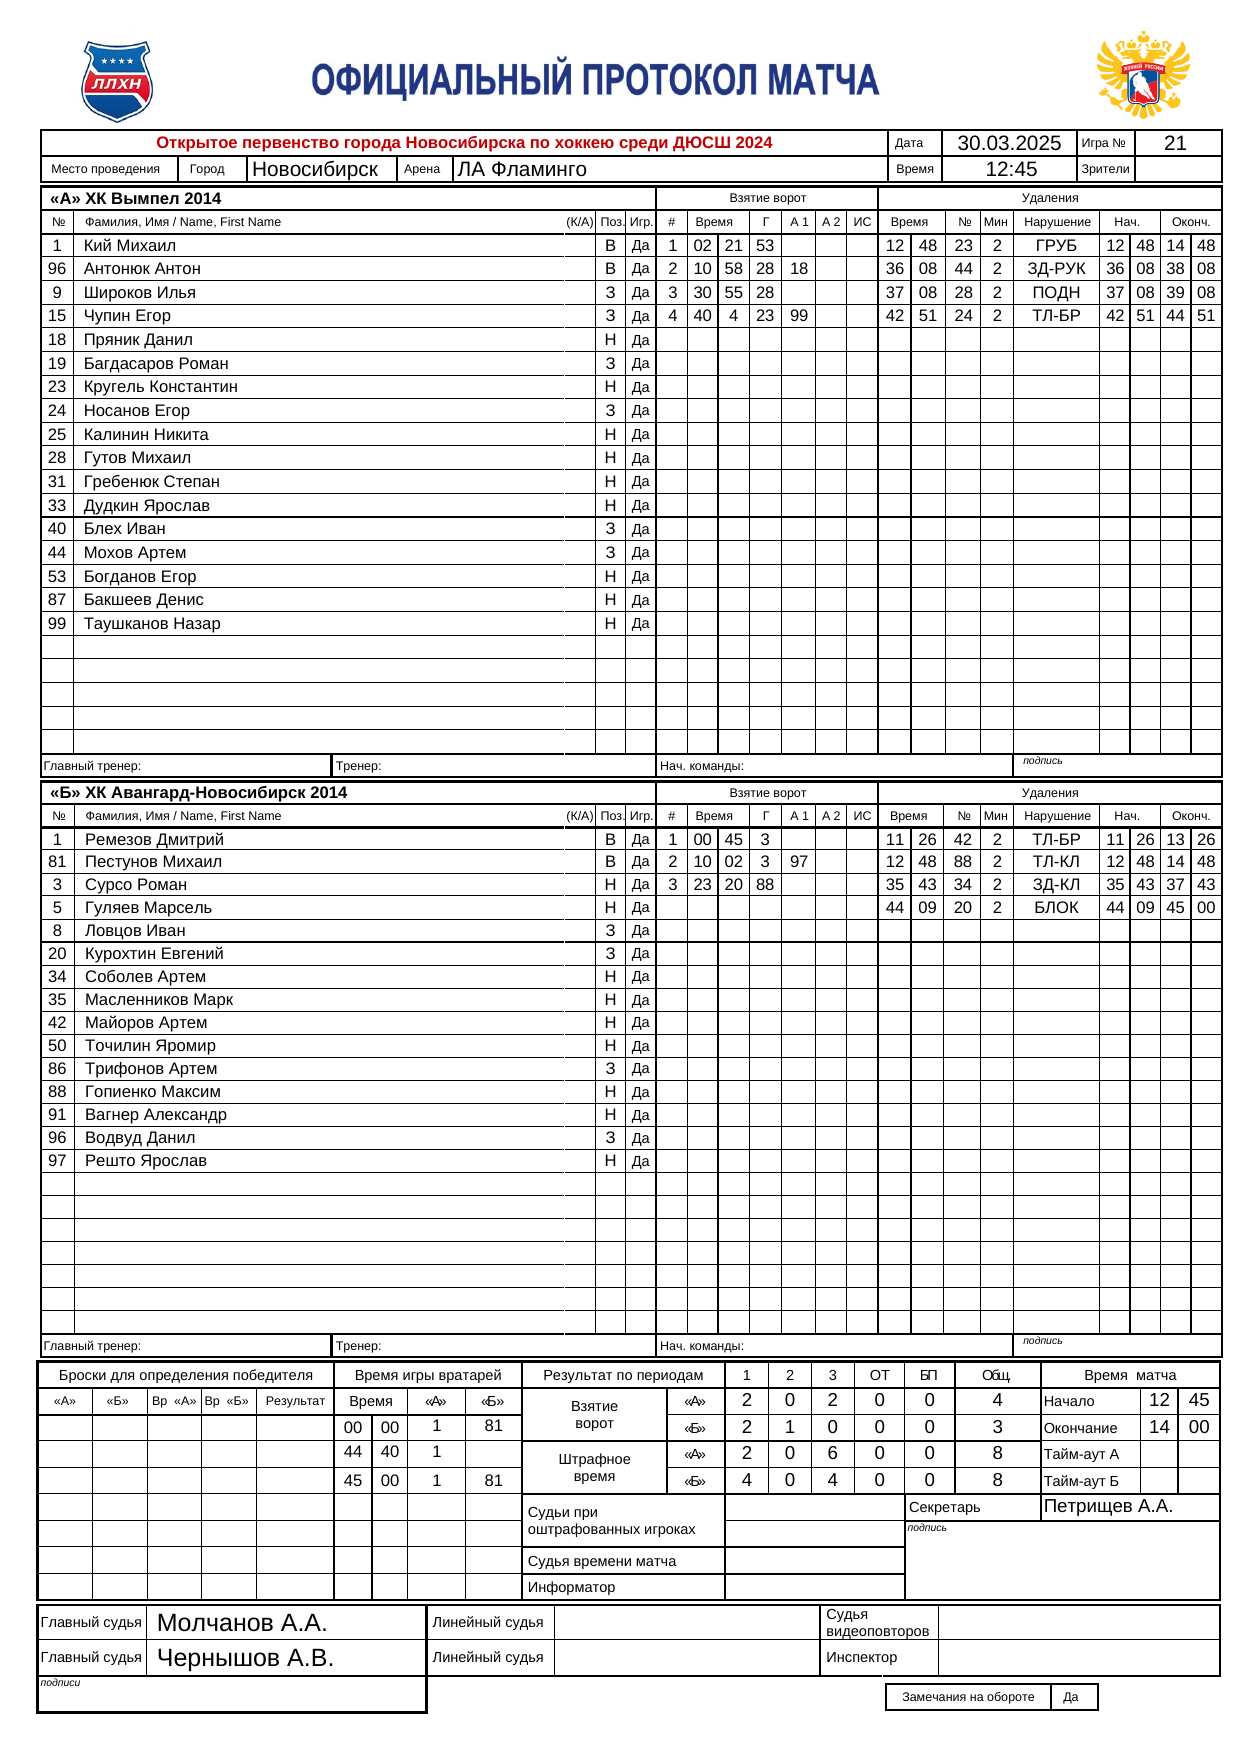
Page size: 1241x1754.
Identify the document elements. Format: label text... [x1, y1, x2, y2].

table_cell Информатор [523, 1575, 724, 1599]
table_cell [1014, 707, 1099, 729]
table_cell [782, 399, 815, 422]
table_cell 44 [1161, 305, 1190, 327]
table_cell [944, 989, 980, 1011]
table_cell [981, 376, 1013, 398]
table_cell [750, 1127, 781, 1149]
table_cell [657, 1265, 687, 1287]
table_cell [719, 470, 749, 493]
table_cell [466, 1574, 521, 1599]
table_cell [1131, 1104, 1160, 1126]
table_cell [688, 636, 717, 658]
table_cell 2 [981, 305, 1013, 327]
table_header Результат по периодам [523, 1363, 724, 1387]
table_cell [1131, 565, 1160, 587]
table_cell 8 [42, 920, 74, 941]
table_cell [596, 1219, 625, 1241]
table_cell [1192, 1127, 1221, 1149]
table_cell [782, 1058, 815, 1079]
table_cell 2 [981, 829, 1013, 849]
table_cell [657, 541, 687, 564]
table_cell [879, 446, 910, 469]
table_cell [1131, 966, 1160, 987]
table_cell [257, 1441, 333, 1467]
table_cell 15 [42, 305, 73, 327]
table_cell [75, 1265, 564, 1287]
table_cell [981, 541, 1013, 564]
table_cell [657, 1035, 687, 1057]
table_cell [1192, 494, 1221, 516]
table_cell З [596, 1058, 625, 1079]
table_cell [555, 1640, 819, 1675]
table_cell [981, 518, 1013, 540]
table_cell [782, 1012, 815, 1033]
table_cell Соболев Артем [75, 966, 564, 987]
table_cell [1100, 423, 1129, 445]
table_cell [257, 1494, 333, 1520]
table_cell [879, 1242, 910, 1264]
table_cell [750, 588, 781, 611]
table_cell [565, 1150, 595, 1172]
table_cell Н [596, 966, 625, 987]
table_cell Н [596, 376, 625, 398]
table_cell [1161, 588, 1190, 611]
table_cell [1192, 1173, 1221, 1195]
table_cell 10 [688, 257, 717, 280]
table_header Взятие ворот [657, 783, 877, 803]
table_cell [847, 423, 877, 445]
table_cell [1192, 376, 1221, 398]
table_cell [1131, 423, 1160, 445]
table_cell [847, 257, 877, 280]
table_cell [719, 1265, 749, 1287]
table_cell [39, 1416, 92, 1440]
table_cell [1192, 352, 1221, 374]
table_cell [1131, 518, 1160, 540]
table_cell [1014, 612, 1099, 634]
table_cell 97 [782, 850, 815, 872]
table_cell [1131, 1173, 1160, 1195]
table_cell [946, 423, 980, 445]
table_cell [1100, 943, 1129, 964]
table_cell [42, 1196, 74, 1218]
table_cell [981, 1311, 1013, 1333]
table_cell [879, 1288, 910, 1310]
table_cell [657, 920, 687, 941]
table_cell 51 [1192, 305, 1221, 327]
table_cell [42, 707, 73, 729]
table_cell [1192, 1104, 1221, 1126]
table_cell [782, 518, 815, 540]
table_cell [847, 1173, 877, 1195]
table_cell [847, 966, 877, 987]
table_cell [466, 1521, 521, 1546]
table_cell [879, 1035, 910, 1057]
table_cell [74, 683, 564, 706]
table_cell [912, 399, 945, 422]
table_cell Игр. [626, 805, 655, 826]
table_cell Да [626, 494, 655, 516]
table_cell [1161, 565, 1190, 587]
table_cell Да [626, 966, 655, 987]
table_cell [75, 1311, 564, 1333]
table_cell 14 [1141, 1415, 1177, 1440]
table_cell Тайм-аут А [1042, 1441, 1140, 1467]
table_cell [565, 494, 595, 516]
table_header 21 [1136, 131, 1221, 155]
table_cell [912, 943, 943, 964]
table_cell [688, 966, 717, 987]
table_cell [596, 1311, 625, 1333]
table_cell [42, 683, 73, 706]
table_cell 1 [42, 829, 74, 849]
table_cell [944, 1058, 980, 1079]
table_cell [944, 1219, 980, 1241]
table_cell [1192, 683, 1221, 706]
table_cell 25 [42, 423, 73, 445]
table_cell [565, 1127, 595, 1149]
table_cell З [596, 920, 625, 941]
table_cell 00 [1179, 1415, 1219, 1440]
table_header Броски для определения победителя [39, 1363, 333, 1387]
table_cell [816, 376, 846, 398]
table_cell [750, 1058, 781, 1079]
table_cell З [596, 281, 625, 303]
table_cell [657, 683, 687, 706]
table_cell [1014, 1150, 1099, 1172]
table_cell [74, 659, 564, 682]
table_cell [1100, 470, 1129, 493]
table_cell [912, 966, 943, 987]
table_cell [750, 636, 781, 658]
table_cell [555, 1606, 819, 1639]
table_cell [981, 1127, 1013, 1149]
table_cell [74, 636, 564, 658]
table_cell 18 [782, 257, 815, 280]
table_cell [816, 850, 846, 872]
table_cell [750, 1104, 781, 1126]
table_cell 43 [912, 874, 943, 895]
table_cell [1161, 1173, 1190, 1195]
table_cell [1192, 470, 1221, 493]
table_cell [912, 470, 945, 493]
table_cell [1131, 683, 1160, 706]
table_cell [93, 1441, 147, 1467]
table_cell [879, 1196, 910, 1218]
table_cell 44 [1100, 896, 1129, 918]
table_cell 9 [42, 281, 73, 303]
table_cell [816, 730, 846, 753]
table_cell [847, 376, 877, 398]
table_cell [335, 1574, 371, 1599]
table_cell [847, 850, 877, 872]
table_cell [1131, 1012, 1160, 1033]
table_cell [1192, 1265, 1221, 1287]
table_cell [596, 636, 625, 658]
table_cell [981, 1219, 1013, 1241]
table_cell 48 [1192, 850, 1221, 872]
table_cell [1161, 399, 1190, 422]
table_cell [1161, 683, 1190, 706]
table_cell [688, 494, 717, 516]
table_cell [657, 328, 687, 351]
table_cell Зрители [1078, 157, 1134, 181]
table_cell [1192, 1242, 1221, 1264]
table_cell [847, 1311, 877, 1333]
table_cell [750, 399, 781, 422]
table_cell [626, 1173, 655, 1195]
table_cell подписи [39, 1677, 425, 1711]
table_cell [688, 1104, 717, 1126]
table_cell [596, 1265, 625, 1287]
table_cell Да [626, 423, 655, 445]
table_cell [148, 1468, 201, 1493]
table_cell [565, 1035, 595, 1057]
table_cell Багдасаров Роман [74, 352, 564, 374]
table_cell [1179, 1441, 1219, 1467]
table_cell [565, 257, 595, 280]
table_cell [1136, 157, 1221, 181]
table_cell подпись [1014, 1335, 1221, 1356]
table_cell [1131, 920, 1160, 941]
table_cell [719, 1012, 749, 1033]
table_cell [750, 1012, 781, 1033]
table_cell [42, 659, 73, 682]
table_cell [1131, 612, 1160, 634]
table_cell [1131, 399, 1160, 422]
table_cell [981, 683, 1013, 706]
table_cell [847, 1242, 877, 1264]
table_cell Да [626, 612, 655, 634]
table_cell Главный судья [39, 1640, 146, 1675]
table_cell [782, 1288, 815, 1310]
table_cell [1161, 1035, 1190, 1057]
table_cell [335, 1521, 371, 1546]
table_cell [1131, 1265, 1160, 1287]
table_cell [42, 1311, 74, 1333]
table_cell 99 [42, 612, 73, 634]
table_cell 11 [879, 829, 910, 849]
table_cell [565, 1173, 595, 1195]
table_cell [981, 423, 1013, 445]
table_cell «А» [408, 1389, 465, 1413]
table_cell [816, 305, 846, 327]
table_cell [816, 1081, 846, 1103]
table_cell [816, 707, 846, 729]
table_cell [565, 1058, 595, 1079]
table_cell Место проведения [42, 157, 177, 181]
table_cell 23 [688, 874, 717, 895]
table_cell [565, 446, 595, 469]
table_cell Ремезов Дмитрий [75, 829, 564, 849]
table_cell 09 [1131, 896, 1160, 918]
table_cell [912, 518, 945, 540]
table_cell [816, 920, 846, 941]
table_cell Н [596, 896, 625, 918]
table_cell 48 [912, 850, 943, 872]
table_cell [565, 707, 595, 729]
table_cell Н [596, 1012, 625, 1033]
table_cell [39, 1468, 92, 1493]
table_cell [847, 659, 877, 682]
table_cell [373, 1574, 407, 1599]
table_cell [719, 989, 749, 1011]
table_cell Масленников Марк [75, 989, 564, 1011]
table_cell [657, 1150, 687, 1172]
table_cell З [596, 305, 625, 327]
table_cell [847, 707, 877, 729]
table_cell [565, 1242, 595, 1264]
table_cell подпись [1014, 755, 1221, 776]
table_cell [1100, 1104, 1129, 1126]
table_cell [75, 1173, 564, 1195]
table_cell Да [626, 470, 655, 493]
table_cell А 2 [816, 805, 846, 826]
table_cell [879, 1173, 910, 1195]
table_cell [719, 518, 749, 540]
table_cell [657, 1196, 687, 1218]
table_cell [847, 683, 877, 706]
table_cell «А» [39, 1389, 92, 1413]
table_cell Да [626, 305, 655, 327]
table_cell [939, 1606, 1219, 1639]
table_cell [1192, 966, 1221, 987]
table_cell [1100, 1265, 1129, 1287]
table_cell [1161, 989, 1190, 1011]
table_cell [879, 376, 910, 398]
table_cell [688, 328, 717, 351]
table_cell [1014, 1288, 1099, 1310]
table_cell [657, 588, 687, 611]
table_cell [75, 1219, 564, 1241]
table_cell [750, 494, 781, 516]
table_cell [257, 1468, 333, 1493]
table_cell 45 [1179, 1389, 1219, 1413]
table_cell [1161, 1150, 1190, 1172]
table_cell [688, 683, 717, 706]
table_cell [816, 1288, 846, 1310]
table_cell 51 [1131, 305, 1160, 327]
table_cell 45 [335, 1468, 371, 1493]
table_cell 44 [335, 1441, 371, 1467]
table_cell [596, 707, 625, 729]
table_cell 00 [373, 1468, 407, 1493]
table_cell [981, 730, 1013, 753]
table_cell 42 [944, 829, 980, 849]
table_cell [719, 1081, 749, 1103]
table_cell [782, 1035, 815, 1057]
table_cell [981, 470, 1013, 493]
table_cell [847, 1012, 877, 1033]
table_cell 24 [42, 399, 73, 422]
table_cell [782, 612, 815, 634]
table_cell [719, 352, 749, 374]
table_cell [782, 588, 815, 611]
table_cell 97 [42, 1150, 74, 1172]
table_cell [816, 399, 846, 422]
table_cell [565, 896, 595, 918]
table_cell Гребенюк Степан [74, 470, 564, 493]
table_cell [39, 1521, 92, 1546]
table_cell 10 [688, 850, 717, 872]
table_cell [879, 541, 910, 564]
table_cell [879, 966, 910, 987]
table_cell [93, 1416, 147, 1440]
table_cell Вр «Б» [202, 1389, 256, 1413]
table_cell [657, 423, 687, 445]
table_cell [750, 659, 781, 682]
table_cell [816, 423, 846, 445]
table_cell [750, 376, 781, 398]
table_cell [408, 1494, 465, 1520]
table_cell [1100, 1081, 1129, 1103]
table_cell [912, 446, 945, 469]
table_cell [782, 1081, 815, 1103]
table_cell [816, 235, 846, 256]
table_cell [719, 612, 749, 634]
table_cell [1192, 989, 1221, 1011]
table_cell [782, 1196, 815, 1218]
table_cell Трифонов Артем [75, 1058, 564, 1079]
table_cell [596, 1196, 625, 1218]
table_cell Калинин Никита [74, 423, 564, 445]
table_cell [373, 1547, 407, 1573]
table_cell [944, 1196, 980, 1218]
table_cell 31 [42, 470, 73, 493]
table_cell [657, 470, 687, 493]
table_cell [1161, 352, 1190, 374]
table_cell [782, 1150, 815, 1172]
table_cell 0 [905, 1389, 954, 1413]
table_cell Время [688, 211, 749, 233]
table_cell 40 [688, 305, 717, 327]
table_cell 20 [42, 943, 74, 964]
table_cell 44 [946, 257, 980, 280]
table_cell [1131, 1196, 1160, 1218]
table_cell Новосибирск [248, 157, 396, 181]
table_cell Ловцов Иван [75, 920, 564, 941]
table_cell [946, 659, 980, 682]
table_cell [657, 966, 687, 987]
table_header БП [905, 1363, 954, 1387]
table_cell [944, 1081, 980, 1103]
table_cell [657, 376, 687, 398]
table_cell [565, 966, 595, 987]
table_cell [816, 1012, 846, 1033]
table_cell [74, 730, 564, 753]
table_cell [1131, 352, 1160, 374]
table_header «Б» ХК Авангард-Новосибирск 2014 [42, 783, 655, 803]
table_cell Линейный судья [428, 1606, 554, 1639]
table_cell 08 [1192, 257, 1221, 280]
table_cell [565, 829, 595, 849]
table_cell [565, 470, 595, 493]
table_header Взятие ворот [657, 188, 877, 209]
table_cell [1131, 1127, 1160, 1149]
table_cell [1100, 1150, 1129, 1172]
table_cell [847, 235, 877, 256]
table_cell [565, 423, 595, 445]
table_cell [847, 1288, 877, 1310]
table_cell 88 [42, 1081, 74, 1103]
table_cell 34 [944, 874, 980, 895]
table_cell 2 [981, 281, 1013, 303]
table_cell [1141, 1441, 1177, 1467]
table_cell 08 [1131, 257, 1160, 280]
table_cell 36 [879, 257, 910, 280]
table_cell ЛА Фламинго [454, 157, 887, 181]
table_cell [1131, 636, 1160, 658]
table_cell [335, 1494, 371, 1520]
table_cell 20 [719, 874, 749, 895]
table_cell [657, 612, 687, 634]
table_cell Вагнер Александр [75, 1104, 564, 1126]
table_cell [879, 470, 910, 493]
table_cell [946, 541, 980, 564]
table_cell [981, 1081, 1013, 1103]
table_cell [148, 1494, 201, 1520]
table_cell [879, 352, 910, 374]
table_cell [750, 541, 781, 564]
table_cell [750, 612, 781, 634]
table_cell [1131, 1150, 1160, 1172]
table_cell [657, 1219, 687, 1241]
table_cell [1014, 1265, 1099, 1287]
table_cell Н [596, 470, 625, 493]
table_cell 3 [750, 850, 781, 872]
table_cell [946, 588, 980, 611]
table_cell [912, 1012, 943, 1033]
table_cell [782, 636, 815, 658]
table_cell [565, 1104, 595, 1126]
table_cell [912, 1035, 943, 1057]
table_cell В [596, 235, 625, 256]
table_cell 23 [42, 376, 73, 398]
table_cell З [596, 518, 625, 540]
table_cell [565, 328, 595, 351]
table_cell Дудкин Ярослав [74, 494, 564, 516]
table_cell 24 [946, 305, 980, 327]
table_cell Судья видеоповторов [821, 1606, 938, 1639]
table_cell 0 [905, 1468, 954, 1493]
table_cell [1014, 588, 1099, 611]
table_cell Оконч. [1161, 211, 1221, 233]
table_cell [750, 446, 781, 469]
table_cell [1192, 1035, 1221, 1057]
table_cell [1131, 1311, 1160, 1333]
table_cell № [944, 805, 980, 826]
table_cell [782, 376, 815, 398]
table_cell [847, 1150, 877, 1172]
table_cell 0 [855, 1415, 904, 1440]
table_cell Нач. команды: [657, 1335, 1012, 1356]
table_cell 0 [905, 1442, 954, 1467]
table_cell 39 [1161, 281, 1190, 303]
table_cell [688, 1265, 717, 1287]
table_cell [1192, 659, 1221, 682]
table_cell № [42, 211, 73, 233]
table_cell [93, 1494, 147, 1520]
table_cell Секретарь [906, 1495, 1040, 1520]
table_cell 3 [956, 1415, 1040, 1440]
table_header Удаления [879, 188, 1221, 209]
table_cell [1131, 470, 1160, 493]
table_cell [1014, 352, 1099, 374]
table_cell [202, 1547, 256, 1573]
table_cell Город [179, 157, 246, 181]
table_cell подпись [906, 1522, 1219, 1599]
table_cell 42 [42, 1012, 74, 1033]
table_cell Г [750, 805, 781, 826]
table_cell Вр «А» [148, 1389, 201, 1413]
table_cell [565, 1012, 595, 1033]
table_cell [657, 399, 687, 422]
table_cell [1100, 989, 1129, 1011]
table_cell [981, 1242, 1013, 1264]
table_cell Чупин Егор [74, 305, 564, 327]
table_cell [912, 1173, 943, 1195]
table_cell Игр. [626, 211, 655, 233]
table_cell [946, 470, 980, 493]
table_cell [1014, 989, 1099, 1011]
table_cell 38 [1161, 257, 1190, 280]
table_cell [847, 281, 877, 303]
table_cell [688, 1196, 717, 1218]
table_cell 26 [1192, 829, 1221, 849]
table_cell [1192, 399, 1221, 422]
table_cell [847, 446, 877, 469]
table_cell [688, 352, 717, 374]
table_cell [946, 636, 980, 658]
table_cell Пестунов Михаил [75, 850, 564, 872]
table_cell [1100, 966, 1129, 987]
table_cell 36 [1100, 257, 1129, 280]
table_cell Да [626, 518, 655, 540]
table_cell 20 [944, 896, 980, 918]
table_cell Да [626, 943, 655, 964]
table_cell [1131, 989, 1160, 1011]
table_cell [1161, 943, 1190, 964]
table_cell [688, 1219, 717, 1241]
table_cell Да [626, 588, 655, 611]
table_cell [1100, 1242, 1129, 1264]
table_cell Мохов Артем [74, 541, 564, 564]
table_cell Носанов Егор [74, 399, 564, 422]
table_cell [688, 399, 717, 422]
table_cell Нарушение [1014, 211, 1099, 233]
table_cell [1192, 920, 1221, 941]
table_cell [912, 565, 945, 587]
table_cell [688, 1150, 717, 1172]
table_cell 48 [912, 235, 945, 256]
table_cell [719, 446, 749, 469]
table_cell [750, 1265, 781, 1287]
table_cell [1161, 423, 1190, 445]
table_cell [847, 1127, 877, 1149]
table_header ОТ [855, 1363, 904, 1387]
table_cell [688, 707, 717, 729]
table_cell [202, 1574, 256, 1599]
table_cell [816, 1150, 846, 1172]
table_cell 2 [726, 1442, 768, 1467]
table_cell [42, 1219, 74, 1241]
table_cell [626, 1242, 655, 1264]
table_cell Да [626, 352, 655, 374]
table_cell [657, 730, 687, 753]
table_cell 12:45 [943, 157, 1076, 181]
table_cell [816, 352, 846, 374]
table_cell [912, 1288, 943, 1310]
table_cell [912, 1081, 943, 1103]
table_cell 30 [688, 281, 717, 303]
table_cell 33 [42, 494, 73, 516]
table_cell [1014, 541, 1099, 564]
table_cell [847, 588, 877, 611]
table_cell [257, 1416, 333, 1440]
table_cell 3 [657, 281, 687, 303]
table_cell [912, 494, 945, 516]
table_cell [719, 1127, 749, 1149]
table_cell [816, 966, 846, 987]
table_cell [847, 636, 877, 658]
table_cell [688, 1081, 717, 1103]
table_cell [565, 588, 595, 611]
table_cell [726, 1548, 904, 1573]
table_cell [782, 966, 815, 987]
table_cell Да [626, 328, 655, 351]
table_cell [1161, 659, 1190, 682]
table_cell [750, 943, 781, 964]
table_cell 08 [1131, 281, 1160, 303]
table_cell [74, 707, 564, 729]
table_cell [565, 1311, 595, 1333]
table_cell [688, 896, 717, 918]
table_cell [1131, 376, 1160, 398]
table_cell Поз. [596, 211, 625, 233]
table_cell [719, 399, 749, 422]
table_cell [879, 636, 910, 658]
table_cell [688, 730, 717, 753]
table_cell [946, 399, 980, 422]
table_cell БЛОК [1014, 896, 1099, 918]
table_cell 88 [944, 850, 980, 872]
table_cell Решто Ярослав [75, 1150, 564, 1172]
table_cell [657, 1058, 687, 1079]
table_cell [912, 1242, 943, 1264]
table_cell Г [750, 211, 781, 233]
table_cell [466, 1494, 521, 1520]
table_cell [981, 588, 1013, 611]
table_cell Курохтин Евгений [75, 943, 564, 964]
table_cell [1161, 541, 1190, 564]
table_cell [596, 1173, 625, 1195]
table_cell 2 [981, 235, 1013, 256]
table_cell [883, 1677, 1220, 1681]
table_cell Окончание [1042, 1415, 1140, 1440]
table_cell Время [688, 805, 749, 826]
table_header Да [1052, 1685, 1097, 1709]
table_cell [626, 1196, 655, 1218]
table_cell [1131, 730, 1160, 753]
table_cell [1161, 636, 1190, 658]
table_cell З [596, 399, 625, 422]
table_cell [981, 1012, 1013, 1033]
table_cell 3 [750, 829, 781, 849]
table_cell Н [596, 1104, 625, 1126]
table_cell [782, 1265, 815, 1287]
table_cell «Б» [668, 1415, 724, 1440]
table_cell Нарушение [1014, 805, 1099, 826]
table_cell [1014, 1173, 1099, 1195]
table_cell 50 [42, 1035, 74, 1057]
table_cell [1192, 943, 1221, 964]
table_cell Да [626, 235, 655, 256]
table_cell [782, 328, 815, 351]
table_cell Гутов Михаил [74, 446, 564, 469]
table_cell [688, 470, 717, 493]
table_cell Оконч. [1161, 805, 1221, 826]
table_cell 42 [1100, 305, 1129, 327]
table_cell [688, 659, 717, 682]
table_cell [847, 305, 877, 327]
table_cell [946, 494, 980, 516]
table_cell [946, 328, 980, 351]
table_cell [782, 494, 815, 516]
table_cell [847, 829, 877, 849]
table_cell Да [626, 565, 655, 587]
table_cell [626, 683, 655, 706]
table_header Игра № [1078, 131, 1134, 155]
table_cell [1192, 730, 1221, 753]
table_cell [1014, 1104, 1099, 1126]
table_cell [939, 1640, 1219, 1675]
table_cell [847, 920, 877, 941]
table_cell Главный тренер: [42, 1335, 330, 1356]
table_cell 88 [750, 874, 781, 895]
table_cell 08 [1192, 281, 1221, 303]
table_cell [688, 1311, 717, 1333]
table_header Замечания на обороте [887, 1685, 1050, 1709]
table_cell [782, 730, 815, 753]
table_cell [1100, 612, 1129, 634]
table_cell [1192, 1081, 1221, 1103]
table_cell [565, 376, 595, 398]
table_cell ГРУБ [1014, 235, 1099, 256]
table_cell [1131, 1058, 1160, 1079]
table_cell «Б» [668, 1468, 724, 1493]
table_cell [944, 1150, 980, 1172]
table_cell Да [626, 829, 655, 849]
table_cell [847, 612, 877, 634]
table_cell Результат [257, 1389, 333, 1413]
table_cell З [596, 943, 625, 964]
table_cell 13 [1161, 829, 1190, 849]
table_cell Водвуд Данил [75, 1127, 564, 1149]
table_cell ТЛ-БР [1014, 829, 1099, 849]
table_cell [719, 1173, 749, 1195]
table_cell 12 [879, 235, 910, 256]
table_cell [626, 659, 655, 682]
table_cell 23 [946, 235, 980, 256]
table_cell [1161, 1058, 1190, 1079]
table_cell Да [626, 376, 655, 398]
table_cell Тренер: [333, 1335, 655, 1356]
table_cell [1161, 1127, 1190, 1149]
table_cell [688, 541, 717, 564]
table_cell 2 [657, 850, 687, 872]
table_cell [879, 683, 910, 706]
table_cell Да [626, 1058, 655, 1079]
table_cell [726, 1495, 904, 1520]
table_cell [428, 1677, 882, 1711]
table_cell [1100, 1288, 1129, 1310]
table_cell [1014, 1242, 1099, 1264]
table_cell [719, 1219, 749, 1241]
table_cell [847, 989, 877, 1011]
table_cell [688, 920, 717, 941]
table_cell 2 [981, 874, 1013, 895]
table_cell [847, 1081, 877, 1103]
table_cell [750, 1173, 781, 1195]
table_cell [912, 376, 945, 398]
table_header Время игры вратарей [335, 1363, 521, 1387]
table_cell [408, 1547, 465, 1573]
table_cell [879, 399, 910, 422]
table_cell [879, 1265, 910, 1287]
table_cell [1131, 494, 1160, 516]
table_cell [981, 943, 1013, 964]
table_cell [816, 1035, 846, 1057]
table_cell 26 [912, 829, 943, 849]
table_cell [750, 565, 781, 587]
table_cell З [596, 541, 625, 564]
table_cell [688, 588, 717, 611]
table_cell [688, 1058, 717, 1079]
table_cell Штрафное время [523, 1442, 666, 1493]
table_cell [1014, 636, 1099, 658]
table_cell [847, 328, 877, 351]
table_cell Да [626, 1127, 655, 1149]
table_cell [847, 1265, 877, 1287]
table_cell Да [626, 850, 655, 872]
table_cell [782, 707, 815, 729]
table_cell [719, 376, 749, 398]
table_cell [879, 518, 910, 540]
table_cell Да [626, 896, 655, 918]
table_cell 1 [657, 829, 687, 849]
table_cell [1100, 494, 1129, 516]
table_cell [750, 1288, 781, 1310]
table_cell [912, 707, 945, 729]
table_cell 35 [1100, 874, 1129, 895]
table_cell [847, 730, 877, 753]
table_cell Майоров Артем [75, 1012, 564, 1033]
table_cell [1131, 707, 1160, 729]
table_cell 2 [981, 850, 1013, 872]
table_cell 28 [946, 281, 980, 303]
table_cell Да [626, 541, 655, 564]
table_cell 18 [42, 328, 73, 351]
table_cell 43 [1131, 874, 1160, 895]
table_cell 37 [1100, 281, 1129, 303]
table_cell 0 [855, 1389, 904, 1413]
table_cell 53 [750, 235, 781, 256]
table_cell [1161, 1012, 1190, 1033]
table_cell [1131, 446, 1160, 469]
table_cell [1192, 1219, 1221, 1241]
table_cell Точилин Яромир [75, 1035, 564, 1057]
table_cell [1100, 588, 1129, 611]
table_cell [657, 896, 687, 918]
table_cell [719, 541, 749, 564]
table_cell 44 [42, 541, 73, 564]
table_cell [1131, 1288, 1160, 1310]
table_cell Главный тренер: [42, 755, 330, 776]
table_cell [1161, 494, 1190, 516]
table_cell [565, 352, 595, 374]
table_cell [912, 1219, 943, 1241]
table_cell [257, 1547, 333, 1573]
table_cell [816, 612, 846, 634]
table_cell [1192, 423, 1221, 445]
table_cell 35 [42, 989, 74, 1011]
table_cell [1100, 1058, 1129, 1079]
table_header 3 [812, 1363, 854, 1387]
table_cell [981, 966, 1013, 987]
table_cell [879, 494, 910, 516]
table_cell [1192, 446, 1221, 469]
table_cell [1100, 1311, 1129, 1333]
table_cell [1179, 1468, 1219, 1493]
table_cell [657, 659, 687, 682]
table_cell [565, 874, 595, 895]
table_cell 48 [1131, 235, 1160, 256]
table_cell [879, 423, 910, 445]
table_cell Н [596, 446, 625, 469]
table_cell Богданов Егор [74, 565, 564, 587]
table_cell 2 [812, 1389, 854, 1413]
table_cell [750, 423, 781, 445]
table_cell Нач. [1100, 805, 1160, 826]
table_cell Главный судья [39, 1606, 146, 1639]
table_cell [719, 1196, 749, 1218]
table_cell 1 [657, 235, 687, 256]
table_cell 00 [373, 1416, 407, 1440]
table_cell [816, 565, 846, 587]
table_cell [879, 1081, 910, 1103]
table_cell [565, 565, 595, 587]
table_cell [1192, 612, 1221, 634]
table_cell [726, 1575, 904, 1599]
table_cell [719, 565, 749, 587]
table_cell [946, 518, 980, 540]
table_cell [565, 1265, 595, 1287]
table_cell [847, 1058, 877, 1079]
table_cell [1014, 518, 1099, 540]
table_cell [657, 1081, 687, 1103]
table_cell [816, 281, 846, 303]
table_cell [1161, 376, 1190, 398]
table_cell [912, 683, 945, 706]
table_cell [257, 1521, 333, 1546]
table_cell [688, 1173, 717, 1195]
table_cell Бакшеев Денис [74, 588, 564, 611]
table_cell [1014, 376, 1099, 398]
table_cell 48 [1131, 850, 1160, 872]
table_cell [39, 1574, 92, 1599]
table_cell Таушканов Назар [74, 612, 564, 634]
table_cell [42, 1288, 74, 1310]
table_cell 87 [42, 588, 73, 611]
table_cell [879, 1104, 910, 1126]
table_cell [946, 446, 980, 469]
table_cell [626, 1311, 655, 1333]
table_cell [1100, 446, 1129, 469]
table_cell [946, 352, 980, 374]
table_cell [847, 896, 877, 918]
table_cell [719, 966, 749, 987]
table_cell [565, 1219, 595, 1241]
table_cell 81 [42, 850, 74, 872]
table_cell [626, 730, 655, 753]
table_cell [42, 1242, 74, 1264]
table_cell [879, 612, 910, 634]
table_cell [1100, 920, 1129, 941]
table_cell [1192, 636, 1221, 658]
table_cell 12 [1100, 850, 1129, 872]
table_cell [981, 1104, 1013, 1126]
table_cell [782, 874, 815, 895]
table_cell [782, 446, 815, 469]
table_cell [946, 683, 980, 706]
table_cell 55 [719, 281, 749, 303]
table_cell [1100, 1127, 1129, 1149]
table_cell [1192, 328, 1221, 351]
table_cell [257, 1574, 333, 1599]
table_cell [750, 989, 781, 1011]
table_cell [879, 707, 910, 729]
table_cell [596, 1288, 625, 1310]
table_cell [202, 1468, 256, 1493]
table_cell [1099, 1682, 1220, 1711]
table_cell [782, 281, 815, 303]
table_cell А 2 [816, 211, 846, 233]
table_cell [944, 966, 980, 987]
table_cell Молчанов А.А. [147, 1606, 425, 1639]
table_cell [1192, 565, 1221, 587]
table_cell [719, 920, 749, 941]
table_cell [816, 1058, 846, 1079]
table_cell [750, 1150, 781, 1172]
table_cell 2 [981, 896, 1013, 918]
table_cell 58 [719, 257, 749, 280]
table_cell [981, 1196, 1013, 1218]
table_cell [944, 1035, 980, 1057]
table_cell Да [626, 446, 655, 469]
table_cell [816, 470, 846, 493]
table_cell [1014, 470, 1099, 493]
table_cell [565, 1196, 595, 1218]
table_cell 00 [688, 829, 717, 849]
table_cell Да [626, 1081, 655, 1103]
table_cell [1131, 541, 1160, 564]
table_cell [93, 1468, 147, 1493]
table_cell Время [879, 805, 943, 826]
table_cell [879, 659, 910, 682]
table_cell 0 [769, 1389, 811, 1413]
table_cell [1100, 1035, 1129, 1057]
table_cell [782, 423, 815, 445]
table_cell [565, 399, 595, 422]
table_cell 40 [42, 518, 73, 540]
table_cell Гопиенко Максим [75, 1081, 564, 1103]
table_cell ТЛ-БР [1014, 305, 1099, 327]
table_cell [1161, 1265, 1190, 1287]
table_cell [1131, 1219, 1160, 1241]
table_cell Фамилия, Имя / Name, First Name [75, 805, 565, 826]
table_cell [565, 659, 595, 682]
table_cell [782, 565, 815, 587]
table_cell [750, 1219, 781, 1241]
table_cell [93, 1547, 147, 1573]
table_cell Н [596, 423, 625, 445]
table_cell 40 [373, 1441, 407, 1467]
table_cell [981, 612, 1013, 634]
table_cell [847, 352, 877, 374]
table_cell [1192, 707, 1221, 729]
table_cell 35 [879, 874, 910, 895]
table_cell 8 [956, 1468, 1040, 1493]
table_cell [1014, 1127, 1099, 1149]
table_cell 5 [42, 896, 74, 918]
table_cell [75, 1288, 564, 1310]
table_cell [750, 896, 781, 918]
table_cell [148, 1574, 201, 1599]
table_cell В [596, 850, 625, 872]
table_cell [1014, 1035, 1099, 1057]
table_cell [719, 1150, 749, 1172]
table_cell [1161, 446, 1190, 469]
table_cell [879, 1150, 910, 1172]
table_cell Фамилия, Имя / Name, First Name [74, 211, 565, 233]
table_cell 28 [42, 446, 73, 469]
table_cell В [596, 257, 625, 280]
table_cell [944, 1104, 980, 1126]
table_cell [944, 1288, 980, 1310]
table_cell 51 [912, 305, 945, 327]
table_cell 28 [750, 257, 781, 280]
table_cell [782, 683, 815, 706]
table_cell [408, 1574, 465, 1599]
table_cell Н [596, 874, 625, 895]
table_cell [719, 943, 749, 964]
table_cell [1131, 659, 1160, 682]
table_cell [847, 494, 877, 516]
table_cell Да [626, 399, 655, 422]
table_cell [912, 1265, 943, 1287]
table_cell [879, 989, 910, 1011]
table_cell [657, 446, 687, 469]
table_cell [75, 1242, 564, 1264]
table_cell [1131, 328, 1160, 351]
table_cell [1100, 1219, 1129, 1241]
table_cell [596, 683, 625, 706]
table_cell [565, 943, 595, 964]
table_cell [816, 494, 846, 516]
table_cell Да [626, 1035, 655, 1057]
table_cell [946, 730, 980, 753]
table_cell [750, 920, 781, 941]
table_cell [688, 1288, 717, 1310]
table_cell [879, 328, 910, 351]
table_cell [1161, 707, 1190, 729]
table_cell [981, 352, 1013, 374]
table_cell 26 [1131, 829, 1160, 849]
table_cell [946, 707, 980, 729]
table_cell [1100, 399, 1129, 422]
table_cell 21 [719, 235, 749, 256]
table_cell [202, 1521, 256, 1546]
table_cell [1014, 1219, 1099, 1241]
table_cell [944, 943, 980, 964]
table_cell [1014, 494, 1099, 516]
table_cell [1014, 565, 1099, 587]
table_cell Н [596, 494, 625, 516]
table_cell [688, 989, 717, 1011]
table_cell [981, 494, 1013, 516]
table_cell [750, 352, 781, 374]
table_cell Арена [398, 157, 452, 181]
table_cell [847, 1196, 877, 1218]
table_cell [782, 541, 815, 564]
table_cell # [657, 805, 687, 826]
table_cell [596, 1242, 625, 1264]
table_cell «А» [668, 1389, 724, 1413]
table_cell «А» [668, 1442, 724, 1467]
table_cell [912, 989, 943, 1011]
table_cell [565, 541, 595, 564]
table_cell [1192, 518, 1221, 540]
table_cell [879, 1219, 910, 1241]
table_cell [719, 896, 749, 918]
table_cell [1161, 1081, 1190, 1103]
table_cell Н [596, 1150, 625, 1172]
table_cell 0 [905, 1415, 954, 1440]
table_cell [879, 730, 910, 753]
table_cell [944, 1242, 980, 1264]
table_cell [75, 1196, 564, 1218]
table_cell [148, 1416, 201, 1440]
table_cell ЗД-КЛ [1014, 874, 1099, 895]
table_cell # [657, 211, 687, 233]
table_cell Судьи при оштрафованных игроках [523, 1495, 724, 1546]
table_cell [1014, 399, 1099, 422]
table_cell [466, 1547, 521, 1573]
table_cell [816, 659, 846, 682]
table_cell [782, 235, 815, 256]
table_cell [1131, 1242, 1160, 1264]
table_cell [93, 1521, 147, 1546]
table_cell [944, 920, 980, 941]
table_cell ТЛ-КЛ [1014, 850, 1099, 872]
table_cell 53 [42, 565, 73, 587]
table_cell В [596, 829, 625, 849]
table_cell Взятие ворот [523, 1389, 666, 1440]
table_cell 99 [782, 305, 815, 327]
table_cell [847, 1104, 877, 1126]
table_cell 23 [750, 305, 781, 327]
table_cell [847, 1219, 877, 1241]
table_cell 37 [879, 281, 910, 303]
table_cell [1192, 1311, 1221, 1333]
table_cell 0 [855, 1468, 904, 1493]
table_cell [946, 612, 980, 634]
table_cell [719, 423, 749, 445]
table_cell [1014, 423, 1099, 445]
table_cell Время [879, 211, 945, 233]
table_cell [1100, 683, 1129, 706]
table_header Время матча [1042, 1363, 1219, 1387]
table_cell 19 [42, 352, 73, 374]
table_cell [373, 1521, 407, 1546]
table_header Общ. [956, 1363, 1040, 1387]
table_cell [39, 1494, 92, 1520]
table_cell [912, 659, 945, 682]
table_cell «Б » [466, 1389, 521, 1413]
table_cell [565, 612, 595, 634]
table_cell 08 [912, 281, 945, 303]
table_cell [981, 636, 1013, 658]
table_cell [816, 943, 846, 964]
table_cell [688, 1012, 717, 1033]
table_cell [879, 1012, 910, 1033]
table_cell [657, 1173, 687, 1195]
table_cell [944, 1265, 980, 1287]
table_cell [1014, 730, 1099, 753]
table_cell [912, 588, 945, 611]
table_header Удаления [879, 783, 1221, 803]
table_cell [1192, 588, 1221, 611]
table_cell 48 [1192, 235, 1221, 256]
table_cell 6 [812, 1442, 854, 1467]
table_cell Блех Иван [74, 518, 564, 540]
table_cell [565, 518, 595, 540]
table_cell [688, 565, 717, 587]
table_cell [408, 1521, 465, 1546]
table_cell ИС [847, 805, 877, 826]
table_cell Поз. [596, 805, 625, 826]
table_cell [688, 612, 717, 634]
table_cell [750, 966, 781, 987]
table_cell [750, 1035, 781, 1057]
table_cell [816, 1127, 846, 1149]
table_cell 81 [466, 1416, 521, 1440]
table_cell [912, 612, 945, 634]
table_cell [1100, 730, 1129, 753]
table_cell Кий Михаил [74, 235, 564, 256]
table_cell [782, 896, 815, 918]
table_cell [946, 565, 980, 587]
table_cell [912, 352, 945, 374]
table_cell Н [596, 612, 625, 634]
table_cell [782, 1104, 815, 1126]
table_cell [879, 920, 910, 941]
table_cell [782, 1242, 815, 1264]
table_cell 0 [769, 1468, 811, 1493]
table_cell [782, 1219, 815, 1241]
table_cell 45 [719, 829, 749, 849]
table_cell [912, 1196, 943, 1218]
table_cell 2 [981, 257, 1013, 280]
table_cell [750, 328, 781, 351]
table_cell [565, 989, 595, 1011]
table_cell [1100, 328, 1129, 351]
table_cell [782, 943, 815, 964]
table_cell [148, 1521, 201, 1546]
table_header Дата [889, 131, 941, 155]
table_cell [565, 1288, 595, 1310]
table_cell Мин [981, 211, 1013, 233]
table_cell [912, 1150, 943, 1172]
table_cell Инспектор [821, 1640, 938, 1675]
table_cell [782, 659, 815, 682]
table_cell 91 [42, 1104, 74, 1126]
table_cell [782, 989, 815, 1011]
table_cell З [596, 352, 625, 374]
table_cell Н [596, 1035, 625, 1057]
table_cell [657, 1311, 687, 1333]
table_cell [42, 1265, 74, 1287]
table_cell [1100, 1012, 1129, 1033]
table_cell [657, 1012, 687, 1033]
table_cell [719, 1035, 749, 1057]
table_cell [879, 943, 910, 964]
table_cell [912, 1127, 943, 1149]
table_cell Н [596, 588, 625, 611]
table_cell [847, 470, 877, 493]
table_cell 14 [1161, 235, 1190, 256]
table_cell [816, 518, 846, 540]
table_cell [202, 1494, 256, 1520]
table_cell [688, 1242, 717, 1264]
table_cell А 1 [782, 211, 815, 233]
table_cell [782, 920, 815, 941]
table_cell [373, 1494, 407, 1520]
table_cell 12 [1100, 235, 1129, 256]
table_cell [42, 1173, 74, 1195]
table_cell 4 [726, 1468, 768, 1493]
table_cell [565, 683, 595, 706]
table_cell 02 [688, 235, 717, 256]
table_cell Да [626, 281, 655, 303]
table_header 1 [726, 1363, 768, 1387]
table_cell [1014, 328, 1099, 351]
table_cell [1100, 659, 1129, 682]
table_cell [847, 518, 877, 540]
table_cell [981, 707, 1013, 729]
table_cell [719, 328, 749, 351]
table_cell 86 [42, 1058, 74, 1079]
table_cell Нач. [1100, 211, 1160, 233]
table_cell [981, 565, 1013, 587]
table_cell [1131, 1081, 1160, 1103]
table_cell [1100, 1173, 1129, 1195]
table_cell Н [596, 1081, 625, 1103]
table_cell [944, 1173, 980, 1195]
table_cell [565, 305, 595, 327]
table_cell 3 [657, 874, 687, 895]
table_cell Линейный судья [428, 1640, 554, 1675]
table_cell [1161, 1104, 1190, 1126]
table_cell [657, 1288, 687, 1310]
table_cell [912, 541, 945, 564]
table_cell [1014, 920, 1099, 941]
table_cell [1192, 1012, 1221, 1033]
table_cell Антонюк Антон [74, 257, 564, 280]
table_cell [688, 518, 717, 540]
table_cell [1161, 612, 1190, 634]
table_cell [981, 1150, 1013, 1172]
table_cell [1161, 1311, 1190, 1333]
table_cell 11 [1100, 829, 1129, 849]
table_cell [912, 1104, 943, 1126]
table_cell [816, 1242, 846, 1264]
table_cell [596, 730, 625, 753]
table_cell 8 [956, 1442, 1040, 1467]
table_cell [782, 829, 815, 849]
table_cell (К/А) [565, 211, 595, 233]
table_cell [946, 376, 980, 398]
table_cell [335, 1547, 371, 1573]
table_cell Нач. команды: [657, 755, 1012, 776]
table_cell [981, 989, 1013, 1011]
table_cell Тренер: [333, 755, 655, 776]
table_cell [1131, 588, 1160, 611]
table_cell [657, 352, 687, 374]
table_cell [1161, 518, 1190, 540]
table_cell [816, 1196, 846, 1218]
table_cell [719, 1058, 749, 1079]
table_cell [466, 1441, 521, 1467]
table_cell [750, 1196, 781, 1218]
table_cell [981, 1035, 1013, 1057]
table_cell Начало [1042, 1389, 1140, 1413]
table_cell [981, 1173, 1013, 1195]
table_cell [1161, 920, 1190, 941]
table_cell 14 [1161, 850, 1190, 872]
table_cell [981, 920, 1013, 941]
table_cell [782, 352, 815, 374]
table_cell [688, 943, 717, 964]
table_cell Гуляев Марсель [75, 896, 564, 918]
picture [5, 28, 1197, 129]
table_cell Тайм-аут Б [1042, 1468, 1140, 1493]
table_cell [688, 1035, 717, 1057]
table_cell 1 [408, 1468, 465, 1493]
table_cell [657, 989, 687, 1011]
table_cell ПОДН [1014, 281, 1099, 303]
table_cell 1 [769, 1415, 811, 1440]
table_cell 2 [726, 1415, 768, 1440]
table_cell [719, 636, 749, 658]
table_cell А 1 [782, 805, 815, 826]
table_cell [1161, 966, 1190, 987]
table_cell [626, 636, 655, 658]
table_cell 02 [719, 850, 749, 872]
table_cell [565, 850, 595, 872]
table_cell [847, 541, 877, 564]
table_cell [981, 1058, 1013, 1079]
table_cell 3 [42, 874, 74, 895]
table_cell [981, 399, 1013, 422]
table_cell [719, 1242, 749, 1264]
table_cell [944, 1012, 980, 1033]
table_cell [1161, 730, 1190, 753]
table_cell [688, 1127, 717, 1149]
table_cell 1 [408, 1416, 465, 1440]
table_cell [1192, 1058, 1221, 1079]
table_cell [719, 1288, 749, 1310]
table_cell [657, 494, 687, 516]
table_cell [202, 1441, 256, 1467]
table_cell Да [626, 257, 655, 280]
table_cell [1100, 707, 1129, 729]
table_cell [657, 1127, 687, 1149]
table_cell [816, 989, 846, 1011]
table_cell [565, 1081, 595, 1103]
table_cell [565, 920, 595, 941]
table_cell ИС [847, 211, 877, 233]
table_cell 09 [912, 896, 943, 918]
table_cell [816, 1311, 846, 1333]
table_cell [847, 874, 877, 895]
table_cell 4 [657, 305, 687, 327]
table_cell [750, 470, 781, 493]
table_cell [688, 423, 717, 445]
table_cell [1100, 352, 1129, 374]
table_cell [981, 659, 1013, 682]
table_cell Да [626, 1012, 655, 1033]
table_cell Н [596, 328, 625, 351]
table_cell «Б» [93, 1389, 147, 1413]
table_cell [816, 1265, 846, 1287]
table_cell [1161, 328, 1190, 351]
table_cell [148, 1547, 201, 1573]
table_cell [981, 1265, 1013, 1287]
table_cell [782, 1173, 815, 1195]
table_cell [1014, 1012, 1099, 1033]
table_cell ЗД-РУК [1014, 257, 1099, 280]
table_cell [719, 1311, 749, 1333]
table_cell [816, 1173, 846, 1195]
table_cell [816, 588, 846, 611]
table_header «А» ХК Вымпел 2014 [42, 188, 655, 209]
table_cell [912, 1311, 943, 1333]
table_cell [626, 1265, 655, 1287]
table_cell [565, 730, 595, 753]
table_cell [981, 446, 1013, 469]
table_cell [1014, 1196, 1099, 1218]
table_cell [912, 730, 945, 753]
table_cell [42, 730, 73, 753]
table_cell Да [626, 874, 655, 895]
table_cell [782, 470, 815, 493]
table_cell [1014, 683, 1099, 706]
table_cell 37 [1161, 874, 1190, 895]
table_cell [816, 1219, 846, 1241]
table_cell [1014, 1058, 1099, 1079]
table_cell [1161, 1196, 1190, 1218]
table_cell [719, 707, 749, 729]
table_cell [750, 518, 781, 540]
table_cell [657, 636, 687, 658]
table_cell 12 [879, 850, 910, 872]
table_cell [816, 541, 846, 564]
table_cell 44 [879, 896, 910, 918]
table_cell [1161, 470, 1190, 493]
table_cell [657, 1104, 687, 1126]
table_cell [719, 730, 749, 753]
table_cell 4 [719, 305, 749, 327]
table_cell Время [335, 1389, 407, 1413]
table_cell [719, 588, 749, 611]
table_cell [726, 1521, 904, 1546]
table_cell [565, 281, 595, 303]
table_cell [750, 1242, 781, 1264]
table_cell Кругель Константин [74, 376, 564, 398]
table_cell [1014, 659, 1099, 682]
table_cell [816, 328, 846, 351]
table_cell 0 [812, 1415, 854, 1440]
table_cell [879, 1311, 910, 1333]
table_cell [879, 565, 910, 587]
table_cell [1100, 636, 1129, 658]
table_cell [816, 1104, 846, 1126]
table_cell [750, 683, 781, 706]
table_cell 45 [1161, 896, 1190, 918]
table_cell Да [626, 989, 655, 1011]
table_cell [148, 1441, 201, 1467]
table_cell Н [596, 989, 625, 1011]
table_cell [782, 1127, 815, 1149]
table_cell [39, 1441, 92, 1467]
table_cell [816, 874, 846, 895]
table_cell [657, 707, 687, 729]
table_cell [1192, 541, 1221, 564]
table_cell [981, 1288, 1013, 1310]
table_cell [879, 1058, 910, 1079]
table_cell [750, 1081, 781, 1103]
table_cell [719, 1104, 749, 1126]
table_cell [657, 1242, 687, 1264]
table_cell [879, 1127, 910, 1149]
table_cell 28 [750, 281, 781, 303]
table_cell [93, 1574, 147, 1599]
table_cell 34 [42, 966, 74, 987]
table_cell 43 [1192, 874, 1221, 895]
table_cell [1131, 1035, 1160, 1057]
table_cell Да [626, 920, 655, 941]
table_cell [719, 494, 749, 516]
table_header 30.03.2025 [943, 131, 1076, 155]
table_cell 2 [657, 257, 687, 280]
table_cell [1161, 1219, 1190, 1241]
table_cell [39, 1547, 92, 1573]
table_cell [1100, 1196, 1129, 1218]
table_cell № [946, 211, 980, 233]
table_cell [981, 328, 1013, 351]
table_cell [847, 1035, 877, 1057]
table_header 2 [769, 1363, 811, 1387]
table_cell [1131, 943, 1160, 964]
table_cell Судья времени матча [523, 1548, 724, 1573]
table_cell Чернышов А.В. [147, 1640, 425, 1675]
table_cell [1161, 1288, 1190, 1310]
table_cell Пряник Данил [74, 328, 564, 351]
table_cell № [42, 805, 74, 826]
table_cell 12 [1141, 1389, 1177, 1413]
table_cell [719, 659, 749, 682]
table_cell [1014, 966, 1099, 987]
table_cell 0 [855, 1442, 904, 1467]
table_cell [912, 328, 945, 351]
table_cell [626, 1219, 655, 1241]
table_cell [912, 423, 945, 445]
table_cell Широков Илья [74, 281, 564, 303]
table_cell 1 [42, 235, 73, 256]
table_cell 96 [42, 1127, 74, 1149]
table_cell [944, 1127, 980, 1149]
table_cell [847, 943, 877, 964]
table_cell 2 [726, 1389, 768, 1413]
table_cell [1100, 565, 1129, 587]
table_cell [750, 730, 781, 753]
table_cell [626, 1288, 655, 1310]
table_cell [1014, 1311, 1099, 1333]
table_cell [565, 235, 595, 256]
table_cell 81 [466, 1468, 521, 1493]
table_cell [816, 829, 846, 849]
table_cell 1 [408, 1441, 465, 1467]
table_cell [1141, 1468, 1177, 1493]
table_cell З [596, 1127, 625, 1149]
table_cell Время [889, 157, 941, 181]
table_cell [1014, 446, 1099, 469]
table_cell [782, 1311, 815, 1333]
table_cell [1192, 1196, 1221, 1218]
table_cell 0 [769, 1442, 811, 1467]
table_cell Да [626, 1150, 655, 1172]
table_cell [879, 588, 910, 611]
table_cell [1100, 376, 1129, 398]
table_cell [944, 1311, 980, 1333]
table_cell [816, 636, 846, 658]
table_cell [912, 1058, 943, 1079]
table_header Открытое первенство города Новосибирска по хоккею среди ДЮСШ 2024 [42, 131, 887, 155]
table_cell [719, 683, 749, 706]
table_cell 4 [956, 1389, 1040, 1413]
table_cell [912, 636, 945, 658]
table_cell Петрищев А.А. [1042, 1495, 1219, 1520]
table_cell [1100, 518, 1129, 540]
table_cell [657, 943, 687, 964]
table_cell 08 [912, 257, 945, 280]
table_cell (К/А) [565, 805, 595, 826]
table_cell [816, 446, 846, 469]
table_cell [565, 636, 595, 658]
table_cell [1161, 1242, 1190, 1264]
table_cell [688, 376, 717, 398]
table_cell Сурсо Роман [75, 874, 564, 895]
table_cell [596, 659, 625, 682]
table_cell [1014, 1081, 1099, 1103]
table_cell 00 [1192, 896, 1221, 918]
table_cell [1192, 1150, 1221, 1172]
table_cell [912, 920, 943, 941]
table_cell [750, 707, 781, 729]
table_cell [847, 565, 877, 587]
table_cell [657, 518, 687, 540]
table_cell [657, 565, 687, 587]
table_cell [750, 1311, 781, 1333]
table_cell Да [626, 1104, 655, 1126]
table_cell 42 [879, 305, 910, 327]
table_cell [1100, 541, 1129, 564]
table_cell Н [596, 565, 625, 587]
table_cell 96 [42, 257, 73, 280]
table_cell [816, 683, 846, 706]
table_cell [816, 896, 846, 918]
table_cell [1192, 1288, 1221, 1310]
table_cell [688, 446, 717, 469]
table_cell [816, 257, 846, 280]
table_cell 4 [812, 1468, 854, 1493]
table_cell [42, 636, 73, 658]
table_cell [626, 707, 655, 729]
table_cell [202, 1416, 256, 1440]
table_cell [1014, 943, 1099, 964]
table_cell 00 [335, 1416, 371, 1440]
table_cell [847, 399, 877, 422]
table_cell Мин [981, 805, 1013, 826]
